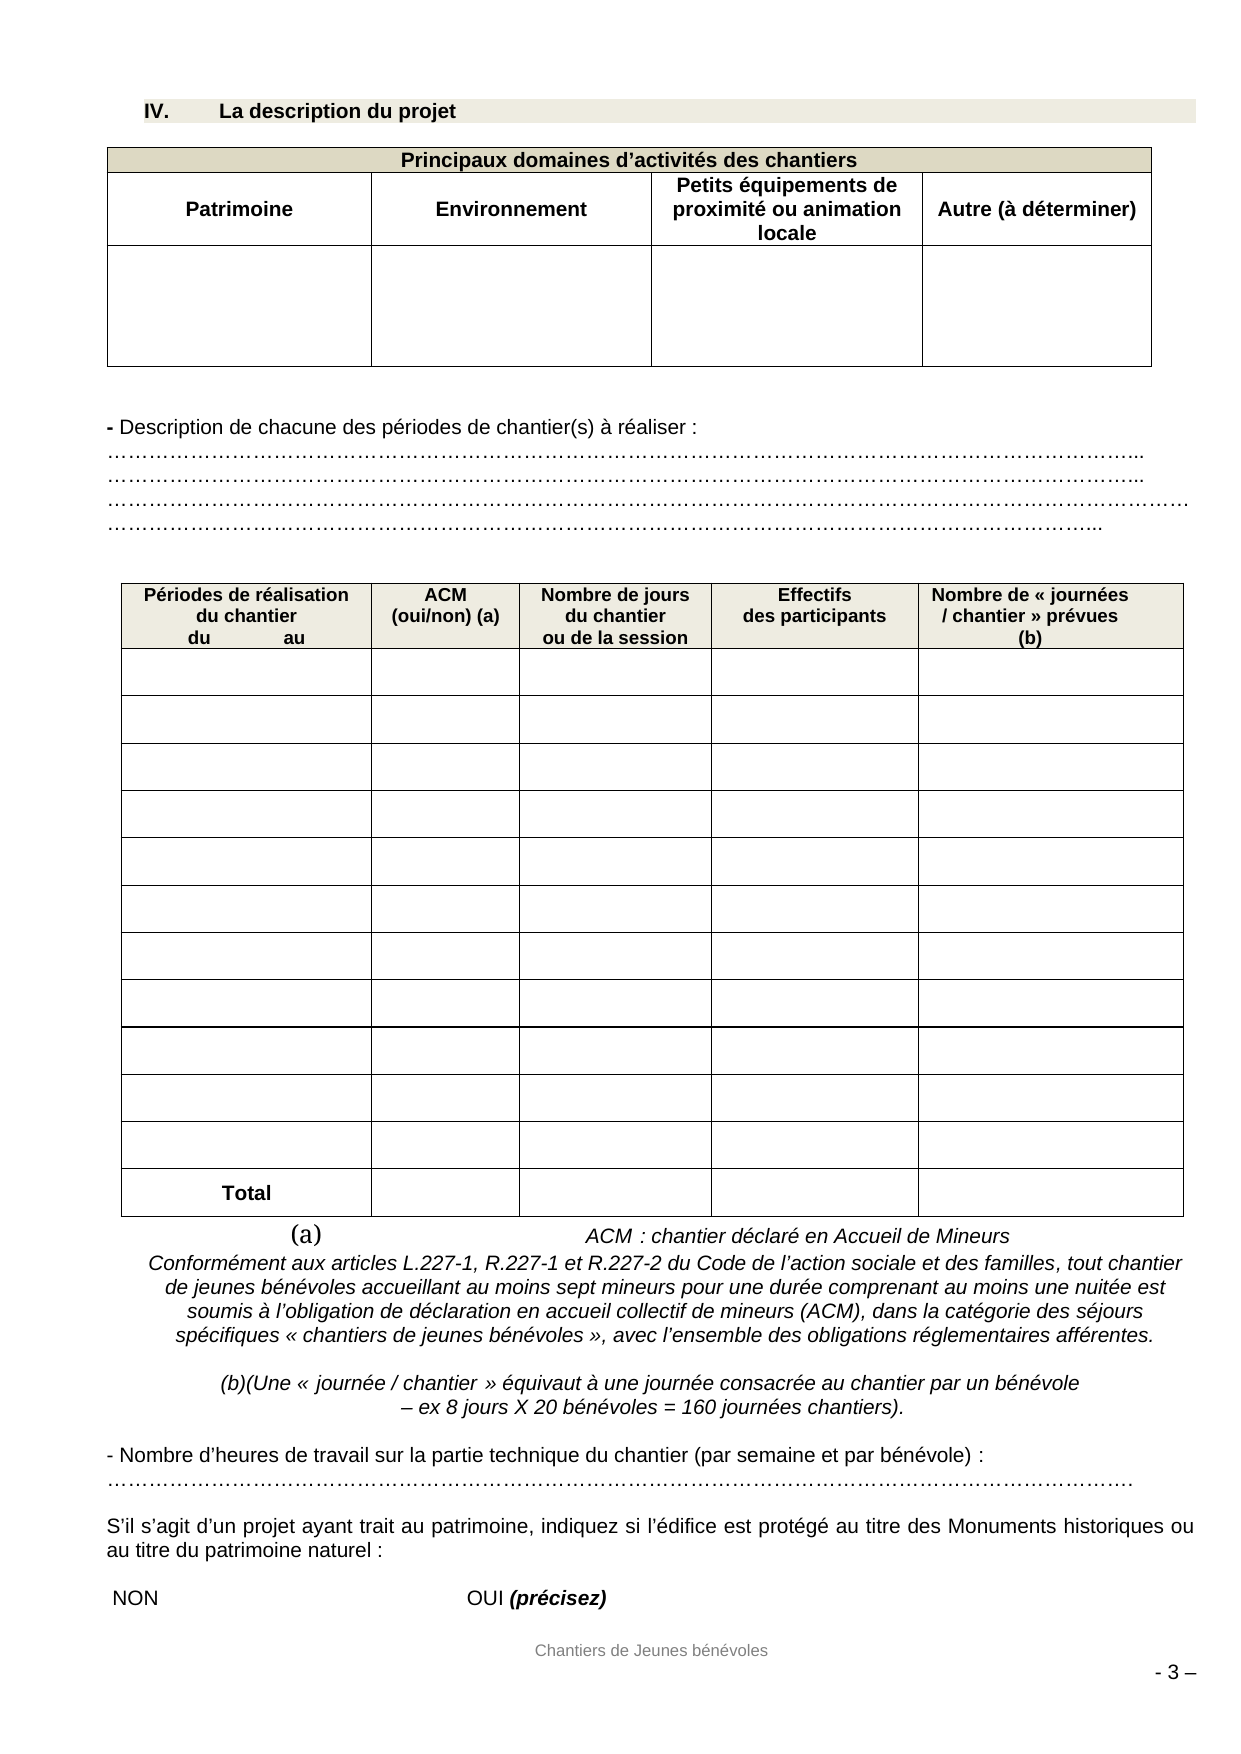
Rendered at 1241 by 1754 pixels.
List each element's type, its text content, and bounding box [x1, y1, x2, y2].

table_header Nombre de « journées / chantier » prévues (b) [919, 584, 1183, 648]
table_cell [712, 886, 918, 932]
table_cell [520, 649, 711, 695]
table_cell [520, 886, 711, 932]
table_cell [122, 838, 371, 884]
table_cell [108, 246, 371, 366]
table_cell [712, 1028, 918, 1074]
table_cell [712, 791, 918, 837]
text - Description de chacune des périodes de chantier(s) à réaliser : [106, 415, 1196, 439]
table_cell [372, 649, 519, 695]
table_cell [372, 838, 519, 884]
table_cell [712, 744, 918, 790]
table_cell [520, 1169, 711, 1216]
table_header ACM (oui/non) (a) [372, 584, 519, 648]
table_cell [122, 933, 371, 979]
table_cell Patrimoine [108, 173, 371, 245]
table_header Principaux domaines d’activités des chantiers [108, 148, 1151, 172]
table_cell [122, 886, 371, 932]
table_cell [122, 1122, 371, 1168]
table_cell [372, 744, 519, 790]
table_cell [712, 933, 918, 979]
table_header Périodes de réalisation du chantier du au [122, 584, 371, 648]
table_cell [712, 1122, 918, 1168]
table_cell [372, 1122, 519, 1168]
table_cell [919, 1122, 1183, 1168]
table_cell [919, 838, 1183, 884]
table_cell [520, 838, 711, 884]
table_cell [712, 838, 918, 884]
table_header Effectifs des participants [712, 584, 918, 648]
table_cell Petits équipements de proximité ou animation locale [652, 173, 922, 245]
table_cell [372, 886, 519, 932]
table_cell [520, 933, 711, 979]
table_cell [520, 1028, 711, 1074]
table_cell [919, 1028, 1183, 1074]
table_cell [919, 980, 1183, 1026]
table_cell [520, 980, 711, 1026]
table_cell [712, 1075, 918, 1121]
table_cell [919, 696, 1183, 743]
table_cell [919, 1075, 1183, 1121]
table_cell [919, 1169, 1183, 1216]
table_cell [520, 791, 711, 837]
table_cell Environnement [372, 173, 651, 245]
text S’il s’agit d’un projet ayant trait au patrimoine, indiquez si l’édifice est protégé au titre des Monuments historiques ou au titre du patrimoine naturel : [106, 1514, 1196, 1562]
table_header Nombre de jours du chantier ou de la session [520, 584, 711, 648]
table_cell [520, 1122, 711, 1168]
text …………………………………………………………………………………………………………………………………...…………………………………………………………………………………………………………………………………...………………………………………………………………………………………………………………………………………………………………………………………………………………………………………………………………………... [106, 439, 1196, 534]
table_cell [520, 696, 711, 743]
text – ex 8 jours X 20 bénévoles = 160 journées chantiers). [106, 1394, 1196, 1418]
table_cell [712, 649, 918, 695]
text NON OUI (précisez) [106, 1586, 1196, 1610]
text (b)(Une « journée / chantier » équivaut à une journée consacrée au chantier par un bénévole [106, 1371, 1196, 1394]
table_cell [122, 649, 371, 695]
table_cell [122, 696, 371, 743]
table_cell [919, 886, 1183, 932]
table_cell [520, 744, 711, 790]
table_cell [919, 791, 1183, 837]
list La description du projet [144, 99, 1196, 123]
list ACM : chantier déclaré en Accueil de Mineurs Conformément aux articles L.227-1, R.227-1 et R.227-2 du Code de l’action sociale et des familles, tout chantier de jeunes bénévoles accueillant au moins sept mineurs pour une durée comprenant au moins une nuitée est soumis à l’obligation de déclaration en accueil collectif de mineurs (ACM), dans la catégorie des séjours spécifiques « chantiers de jeunes bénévoles », avec l’ensemble des obligations réglementaires afférentes. [106, 1217, 1196, 1347]
table_cell [712, 980, 918, 1026]
text - Nombre d’heures de travail sur la partie technique du chantier (par semaine et par bénévole) : …………………………………………………………………………………………………………………………………. [106, 1442, 1196, 1490]
table_cell [372, 1075, 519, 1121]
table_cell [372, 980, 519, 1026]
table_cell [372, 1028, 519, 1074]
table_cell [372, 246, 651, 366]
table_cell [372, 1169, 519, 1216]
table_cell [919, 744, 1183, 790]
table_cell [923, 246, 1151, 366]
table_cell [122, 980, 371, 1026]
table_cell [372, 933, 519, 979]
table_cell [122, 1028, 371, 1074]
table_cell [712, 696, 918, 743]
table_cell Total [122, 1169, 371, 1216]
table_cell [712, 1169, 918, 1216]
table_cell [919, 649, 1183, 695]
table_cell Autre (à déterminer) [923, 173, 1151, 245]
table_cell [122, 744, 371, 790]
table_cell [122, 791, 371, 837]
table_cell [372, 791, 519, 837]
table_cell [372, 696, 519, 743]
table_cell [652, 246, 922, 366]
table_cell [122, 1075, 371, 1121]
table_cell [919, 933, 1183, 979]
table_cell [520, 1075, 711, 1121]
